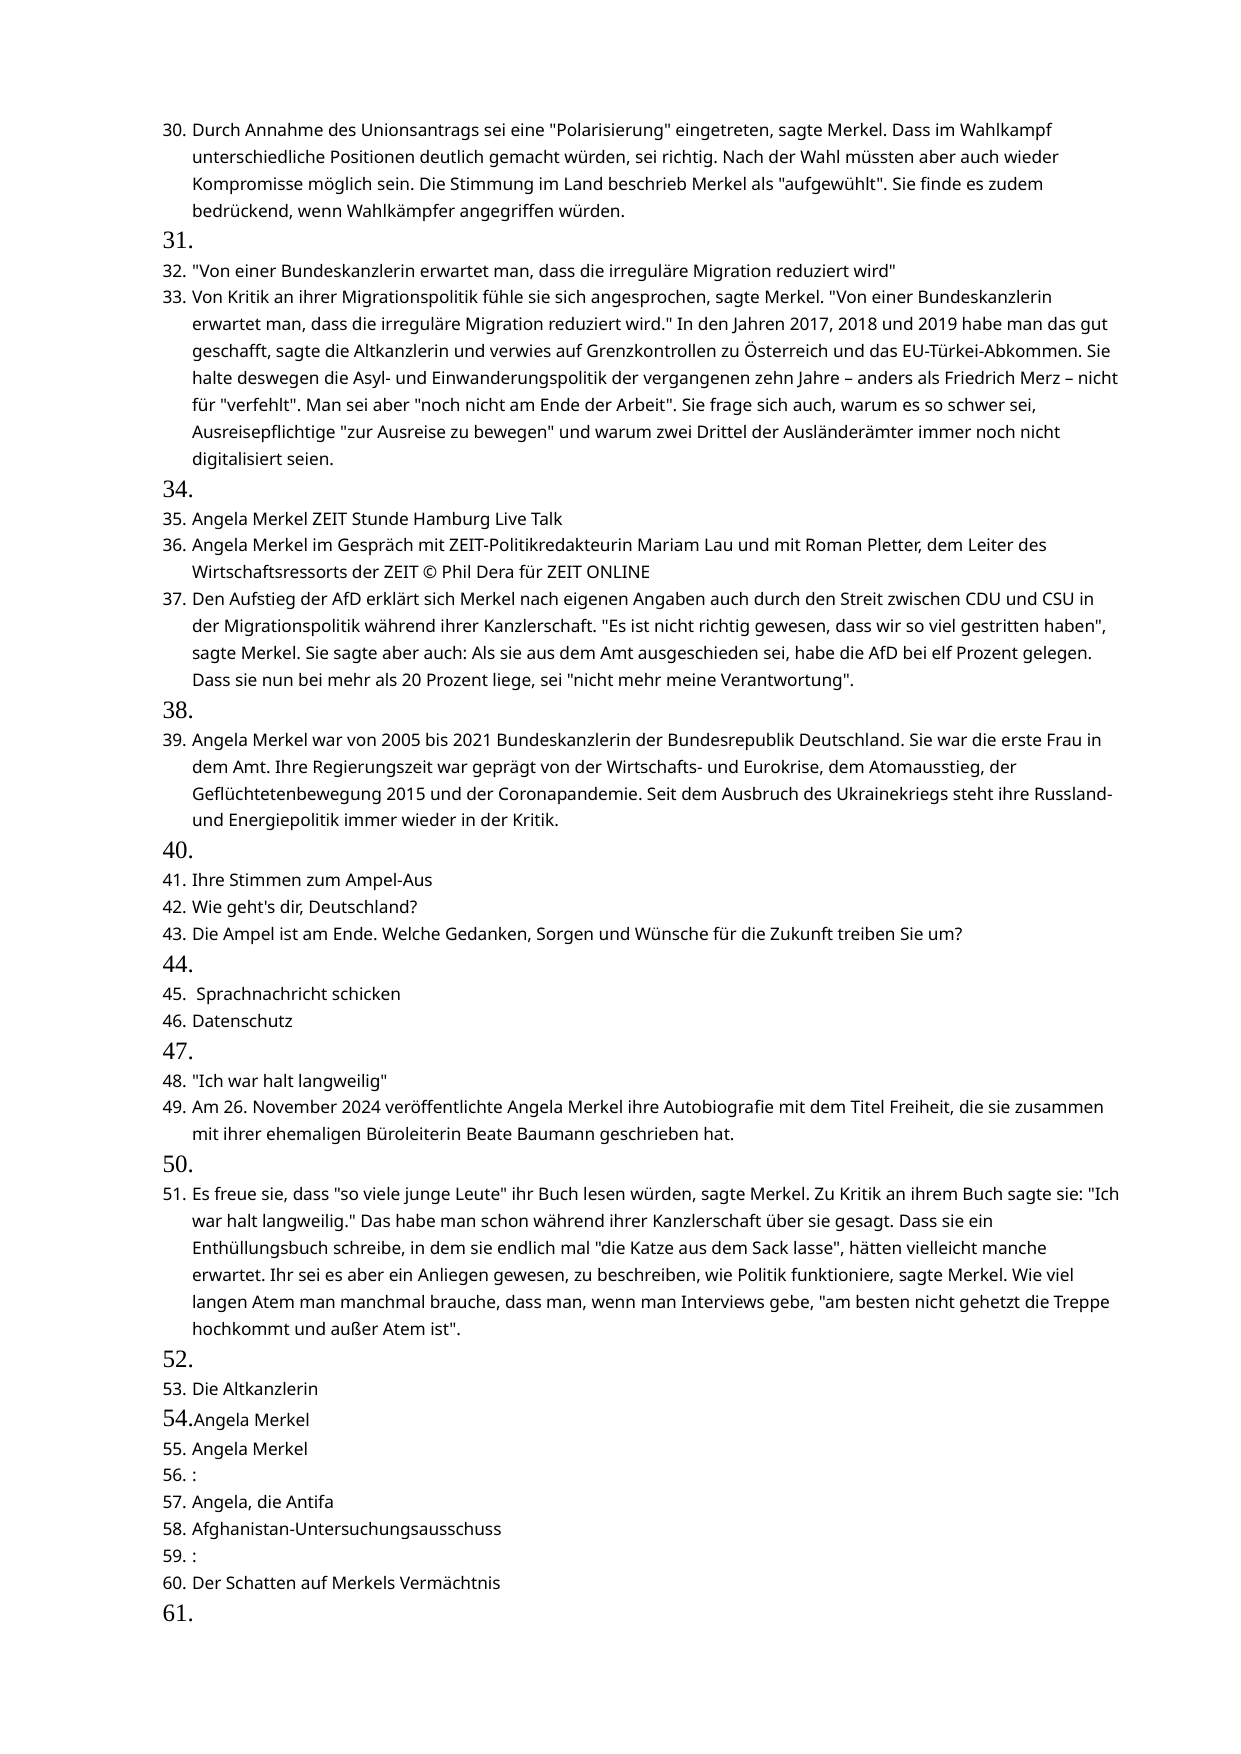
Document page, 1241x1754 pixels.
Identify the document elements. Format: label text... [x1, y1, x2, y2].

list Afghanistan-Untersuchungsausschuss [162, 1517, 1122, 1541]
list Sprachnachricht schicken [162, 982, 1122, 1005]
list Ihre Stimmen zum Ampel-Aus [162, 868, 1122, 892]
list Am 26. November 2024 veröffentlichte Angela Merkel ihre Autobiografie mit dem Titel Freiheit, die sie zusammen mit ihrer ehemaligen Büroleiterin Beate Baumann geschrieben hat. [162, 1096, 1122, 1146]
list Datenschutz [162, 1009, 1122, 1032]
list Von Kritik an ihrer Migrationspolitik fühle sie sich angesprochen, sagte Merkel. "Von einer Bundeskanzlerin erwartet man, dass die irreguläre Migration reduziert wird." In den Jahren 2017, 2018 und 2019 habe man das gut geschafft, sagte die Altkanzlerin und verwies auf Grenzkontrollen zu Österreich und das EU-Türkei-Abkommen. Sie halte deswegen die Asyl- und Einwanderungspolitik der vergangenen zehn Jahre – anders als Friedrich Merz – nicht für "verfehlt". Man sei aber "noch nicht am Ende der Arbeit". Sie frage sich auch, warum es so schwer sei, Ausreisepflichtige "zur Ausreise zu bewegen" und warum zwei Drittel der Ausländerämter immer noch nicht digitalisiert seien. [162, 286, 1122, 470]
list Wie geht's dir, Deutschland? [162, 895, 1122, 919]
list Angela Merkel war von 2005 bis 2021 Bundeskanzlerin der Bundesrepublik Deutschland. Sie war die erste Frau in dem Amt. Ihre Regierungszeit war geprägt von der Wirtschafts- und Eurokrise, dem Atomausstieg, der Geflüchtetenbewegung 2015 und der Coronapandemie. Seit dem Ausbruch des Ukrainekriegs steht ihre Russland- und Energiepolitik immer wieder in der Kritik. [162, 728, 1122, 832]
list Den Aufstieg der AfD erklärt sich Merkel nach eigenen Angaben auch durch den Streit zwischen CDU und CSU in der Migrationspolitik während ihrer Kanzlerschaft. "Es ist nicht richtig gewesen, dass wir so viel gestritten haben", sagte Merkel. Sie sagte aber auch: Als sie aus dem Amt ausgeschieden sei, habe die AfD bei elf Prozent gelegen. Dass sie nun bei mehr als 20 Prozent liege, sei "nicht mehr meine Verantwortung". [162, 587, 1122, 691]
list : [162, 1544, 1122, 1567]
list Der Schatten auf Merkels Vermächtnis [162, 1571, 1122, 1594]
list Angela Merkel ZEIT Stunde Hamburg Live Talk [162, 507, 1122, 530]
list : [162, 1463, 1122, 1487]
list Die Ampel ist am Ende. Welche Gedanken, Sorgen und Wünsche für die Zukunft treiben Sie um? [162, 922, 1122, 946]
list Durch Annahme des Unionsantrags sei eine "Polarisierung" eingetreten, sagte Merkel. Dass im Wahlkampf unterschiedliche Positionen deutlich gemacht würden, sei richtig. Nach der Wahl müssten aber auch wieder Kompromisse möglich sein. Die Stimmung im Land beschrieb Merkel als "aufgewühlt". Sie finde es zudem bedrückend, wenn Wahlkämpfer angegriffen würden. [162, 118, 1122, 222]
list Die Altkanzlerin [162, 1377, 1122, 1400]
list Angela Merkel [162, 1403, 1122, 1432]
list "Von einer Bundeskanzlerin erwartet man, dass die irreguläre Migration reduziert wird" [162, 259, 1122, 282]
list "Ich war halt langweilig" [162, 1069, 1122, 1092]
list Angela, die Antifa [162, 1490, 1122, 1514]
list Angela Merkel [162, 1437, 1122, 1460]
list Angela Merkel im Gespräch mit ZEIT-Politikredakteurin Mariam Lau und mit Roman Pletter, dem Leiter des Wirtschaftsressorts der ZEIT © Phil Dera für ZEIT ONLINE [162, 533, 1122, 584]
list Es freue sie, dass "so viele junge Leute" ihr Buch lesen würden, sagte Merkel. Zu Kritik an ihrem Buch sagte sie: "Ich war halt langweilig." Das habe man schon während ihrer Kanzlerschaft über sie gesagt. Dass sie ein Enthüllungsbuch schreibe, in dem sie endlich mal "die Katze aus dem Sack lasse", hätten vielleicht manche erwartet. Ihr sei es aber ein Anliegen gewesen, zu beschreiben, wie Politik funktioniere, sagte Merkel. Wie viel langen Atem man manchmal brauche, dass man, wenn man Interviews gebe, "am besten nicht gehetzt die Treppe hochkommt und außer Atem ist". [162, 1182, 1122, 1340]
